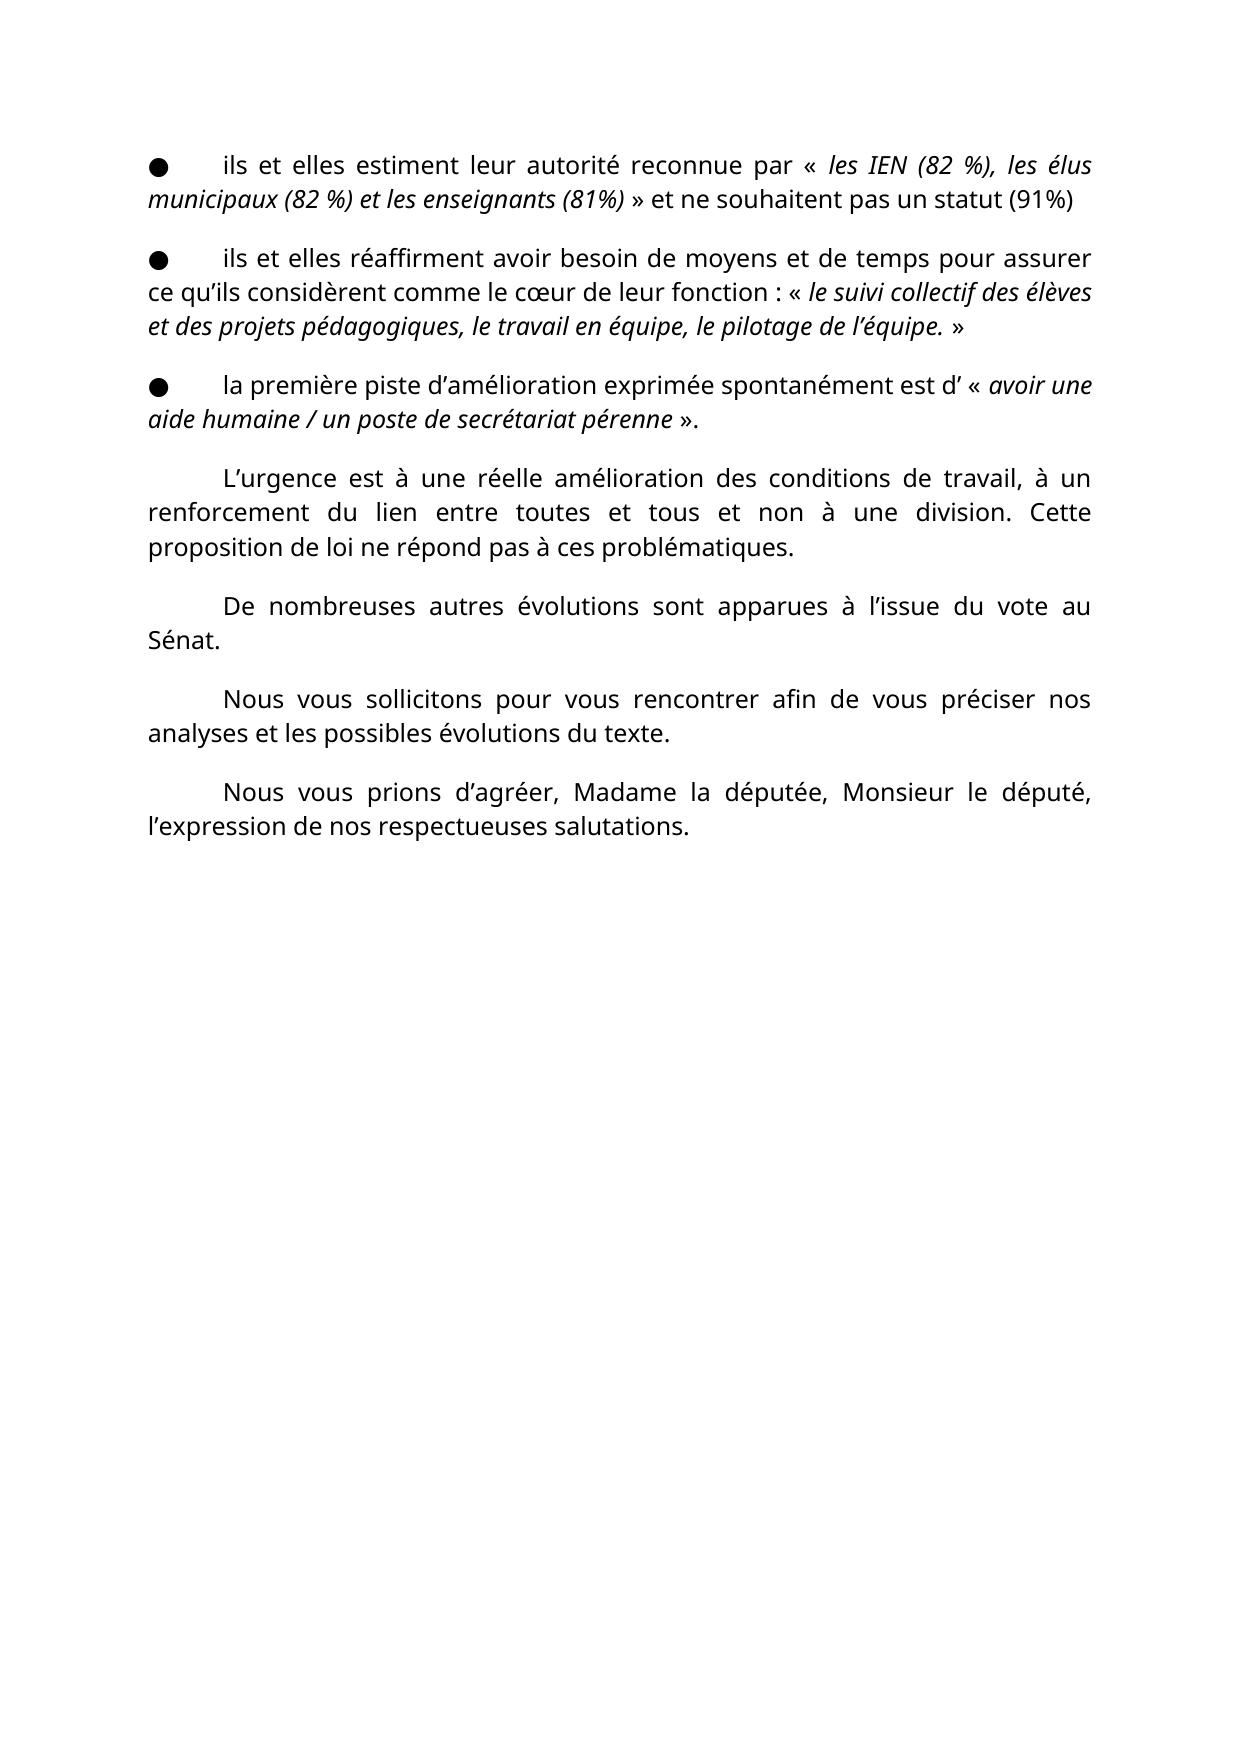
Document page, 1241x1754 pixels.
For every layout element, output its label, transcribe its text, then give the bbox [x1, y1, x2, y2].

text De nombreuses autres évolutions sont apparues à l’issue du vote au Sénat. [148, 588, 1093, 656]
text Nous vous prions d’agréer, Madame la députée, Monsieur le député, l’expression de nos respectueuses salutations. [148, 774, 1093, 843]
text ● la première piste d’amélioration exprimée spontanément est d’ « avoir une aide humaine / un poste de secrétariat pérenne ». [148, 368, 1093, 436]
text L’urgence est à une réelle amélioration des conditions de travail, à un renforcement du lien entre toutes et tous et non à une division. Cette proposition de loi ne répond pas à ces problématiques. [148, 461, 1093, 563]
text Nous vous sollicitons pour vous rencontrer afin de vous préciser nos analyses et les possibles évolutions du texte. [148, 681, 1093, 749]
text ● ils et elles réaffirment avoir besoin de moyens et de temps pour assurer ce qu’ils considèrent comme le cœur de leur fonction : « le suivi collectif des élèves et des projets pédagogiques, le travail en équipe, le pilotage de l’équipe. » [148, 241, 1093, 343]
text ● ils et elles estiment leur autorité reconnue par « les IEN (82 %), les élus municipaux (82 %) et les enseignants (81%) » et ne souhaitent pas un statut (91%) [148, 148, 1093, 216]
